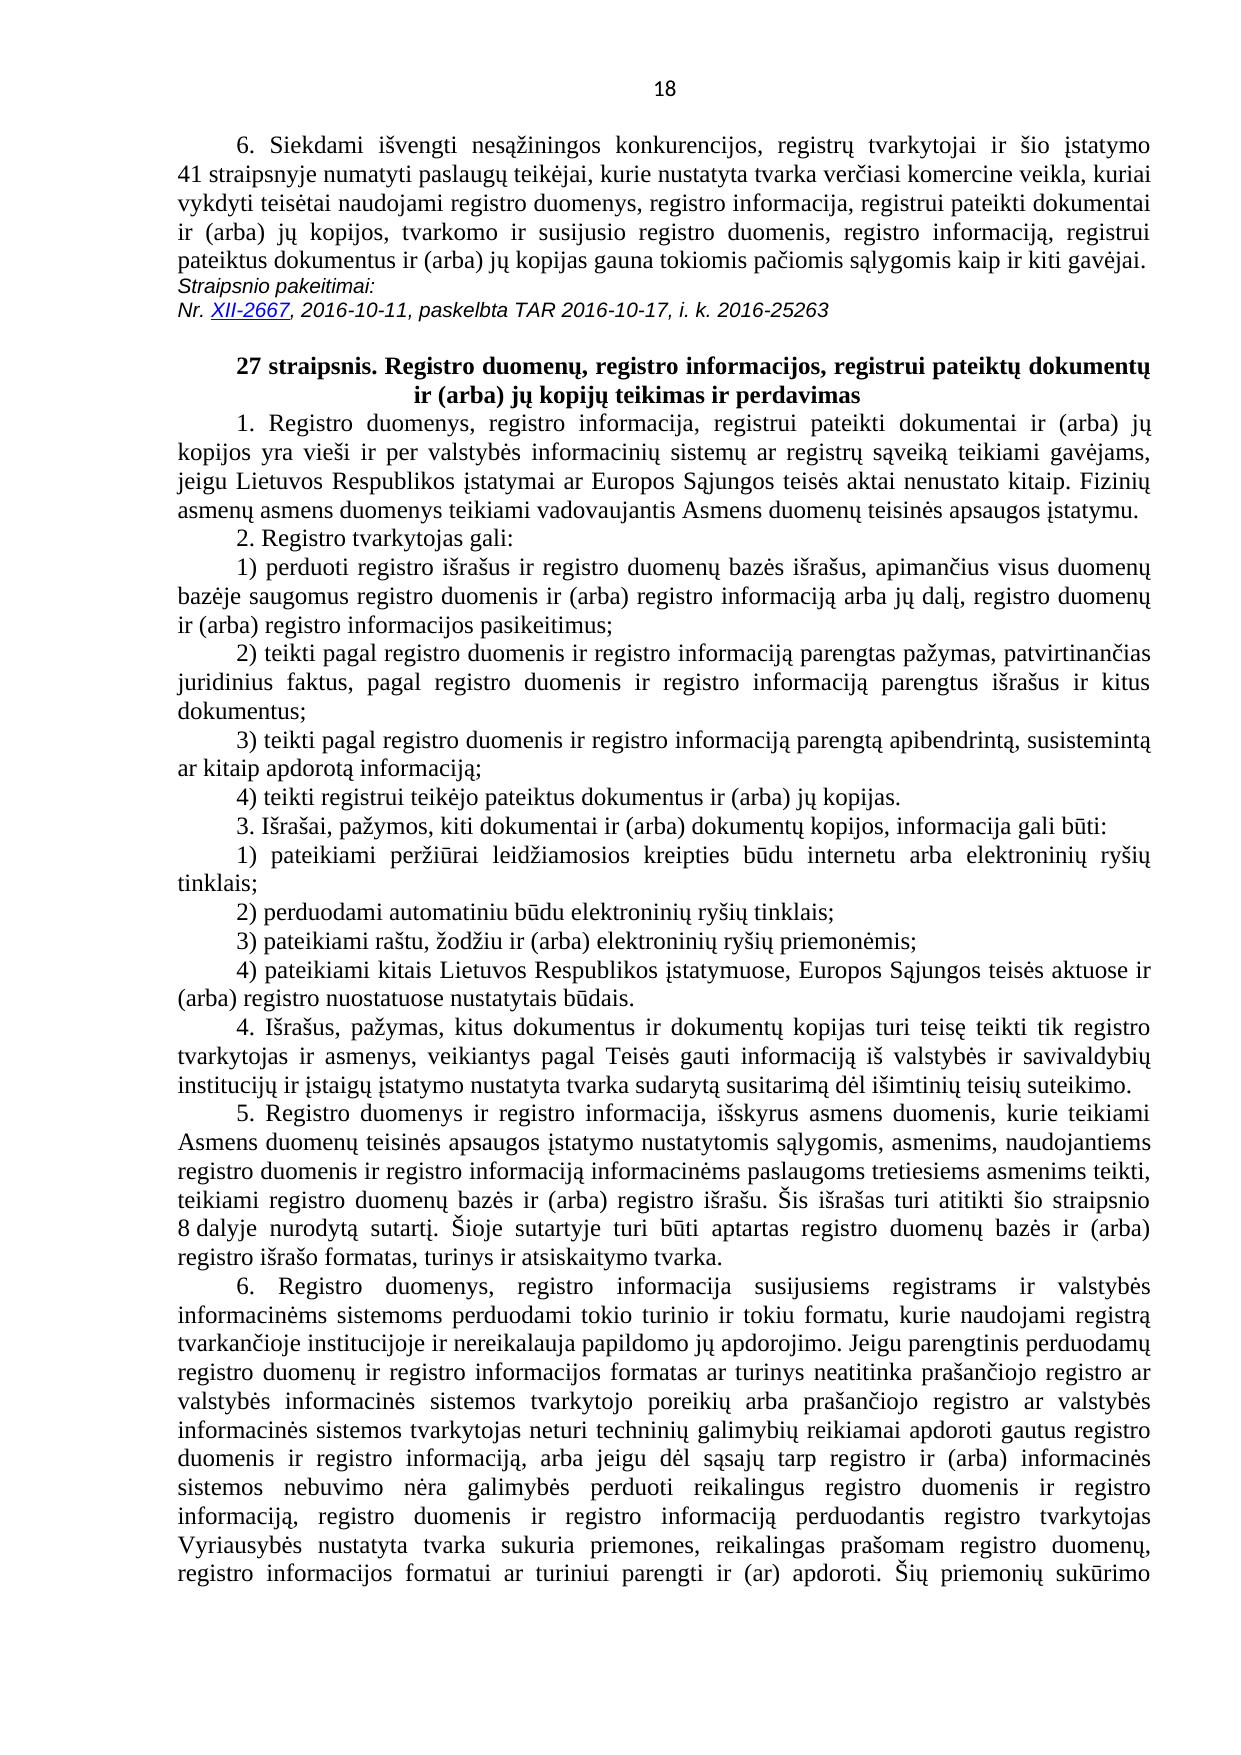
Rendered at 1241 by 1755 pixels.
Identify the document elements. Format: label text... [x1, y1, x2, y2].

text 3) pateikiami raštu, žodžiu ir (arba) elektroninių ryšių priemonėmis; [177, 926, 1152, 955]
text 2) perduodami automatiniu būdu elektroninių ryšių tinklais; [177, 897, 1152, 926]
text 4) pateikiami kitais Lietuvos Respublikos įstatymuose, Europos Sąjungos teisės aktuose ir (arba) registro nuostatuose nustatytais būdais. [177, 955, 1152, 1012]
text 27 straipsnis. Registro duomenų, registro informacijos, registrui pateiktų dokumentų ir (arba) jų kopijų teikimas ir perdavimas [236, 351, 1152, 408]
text 6. Registro duomenys, registro informacija susijusiems registrams ir valstybės informacinėms sistemoms perduodami tokio turinio ir tokiu formatu, kurie naudojami registrą tvarkančioje institucijoje ir nereikalauja papildomo jų apdorojimo. Jeigu parengtinis perduodamų registro duomenų ir registro informacijos formatas ar turinys neatitinka prašančiojo registro ar valstybės informacinės sistemos tvarkytojo poreikių arba prašančiojo registro ar valstybės informacinės sistemos tvarkytojas neturi techninių galimybių reikiamai apdoroti gautus registro duomenis ir registro informaciją, arba jeigu dėl sąsajų tarp registro ir (arba) informacinės sistemos nebuvimo nėra galimybės perduoti reikalingus registro duomenis ir registro informaciją, registro duomenis ir registro informaciją perduodantis registro tvarkytojas Vyriausybės nustatyta tvarka sukuria priemones, reikalingas prašomam registro duomenų, registro informacijos formatui ar turiniui parengti ir (ar) apdoroti. Šių priemonių sukūrimo [177, 1271, 1152, 1587]
text 4. Išrašus, pažymas, kitus dokumentus ir dokumentų kopijas turi teisę teikti tik registro tvarkytojas ir asmenys, veikiantys pagal Teisės gauti informaciją iš valstybės ir savivaldybių institucijų ir įstaigų įstatymo nustatyta tvarka sudarytą susitarimą dėl išimtinių teisių suteikimo. [177, 1012, 1152, 1098]
text 5. Registro duomenys ir registro informacija, išskyrus asmens duomenis, kurie teikiami Asmens duomenų teisinės apsaugos įstatymo nustatytomis sąlygomis, asmenims, naudojantiems registro duomenis ir registro informaciją informacinėms paslaugoms tretiesiems asmenims teikti, teikiami registro duomenų bazės ir (arba) registro išrašu. Šis išrašas turi atitikti šio straipsnio 8 dalyje nurodytą sutartį. Šioje sutartyje turi būti aptartas registro duomenų bazės ir (arba) registro išrašo formatas, turinys ir atsiskaitymo tvarka. [177, 1098, 1152, 1271]
text 1) perduoti registro išrašus ir registro duomenų bazės išrašus, apimančius visus duomenų bazėje saugomus registro duomenis ir (arba) registro informaciją arba jų dalį, registro duomenų ir (arba) registro informacijos pasikeitimus; [177, 552, 1152, 638]
text 3. Išrašai, pažymos, kiti dokumentai ir (arba) dokumentų kopijos, informacija gali būti: [177, 811, 1152, 840]
text 2. Registro tvarkytojas gali: [177, 523, 1152, 552]
text 3) teikti pagal registro duomenis ir registro informaciją parengtą apibendrintą, susistemintą ar kitaip apdorotą informaciją; [177, 725, 1152, 782]
text 2) teikti pagal registro duomenis ir registro informaciją parengtas pažymas, patvirtinančias juridinius faktus, pagal registro duomenis ir registro informaciją parengtus išrašus ir kitus dokumentus; [177, 638, 1152, 725]
text 4) teikti registrui teikėjo pateiktus dokumentus ir (arba) jų kopijas. [177, 782, 1152, 811]
text 1) pateikiami peržiūrai leidžiamosios kreipties būdu internetu arba elektroninių ryšių tinklais; [177, 840, 1152, 897]
text 1. Registro duomenys, registro informacija, registrui pateikti dokumentai ir (arba) jų kopijos yra vieši ir per valstybės informacinių sistemų ar registrų sąveiką teikiami gavėjams, jeigu Lietuvos Respublikos įstatymai ar Europos Sąjungos teisės aktai nenustato kitaip. Fizinių asmenų asmens duomenys teikiami vadovaujantis Asmens duomenų teisinės apsaugos įstatymu. [177, 408, 1152, 523]
text Nr. XII-2667, 2016-10-11, paskelbta TAR 2016-10-17, i. k. 2016-25263 [177, 298, 1152, 322]
text 6. Siekdami išvengti nesąžiningos konkurencijos, registrų tvarkytojai ir šio įstatymo 41 straipsnyje numatyti paslaugų teikėjai, kurie nustatyta tvarka verčiasi komercine veikla, kuriai vykdyti teisėtai naudojami registro duomenys, registro informacija, registrui pateikti dokumentai ir (arba) jų kopijos, tvarkomo ir susijusio registro duomenis, registro informaciją, registrui pateiktus dokumentus ir (arba) jų kopijas gauna tokiomis pačiomis sąlygomis kaip ir kiti gavėjai. [177, 131, 1152, 274]
text Straipsnio pakeitimai: [177, 274, 1152, 298]
